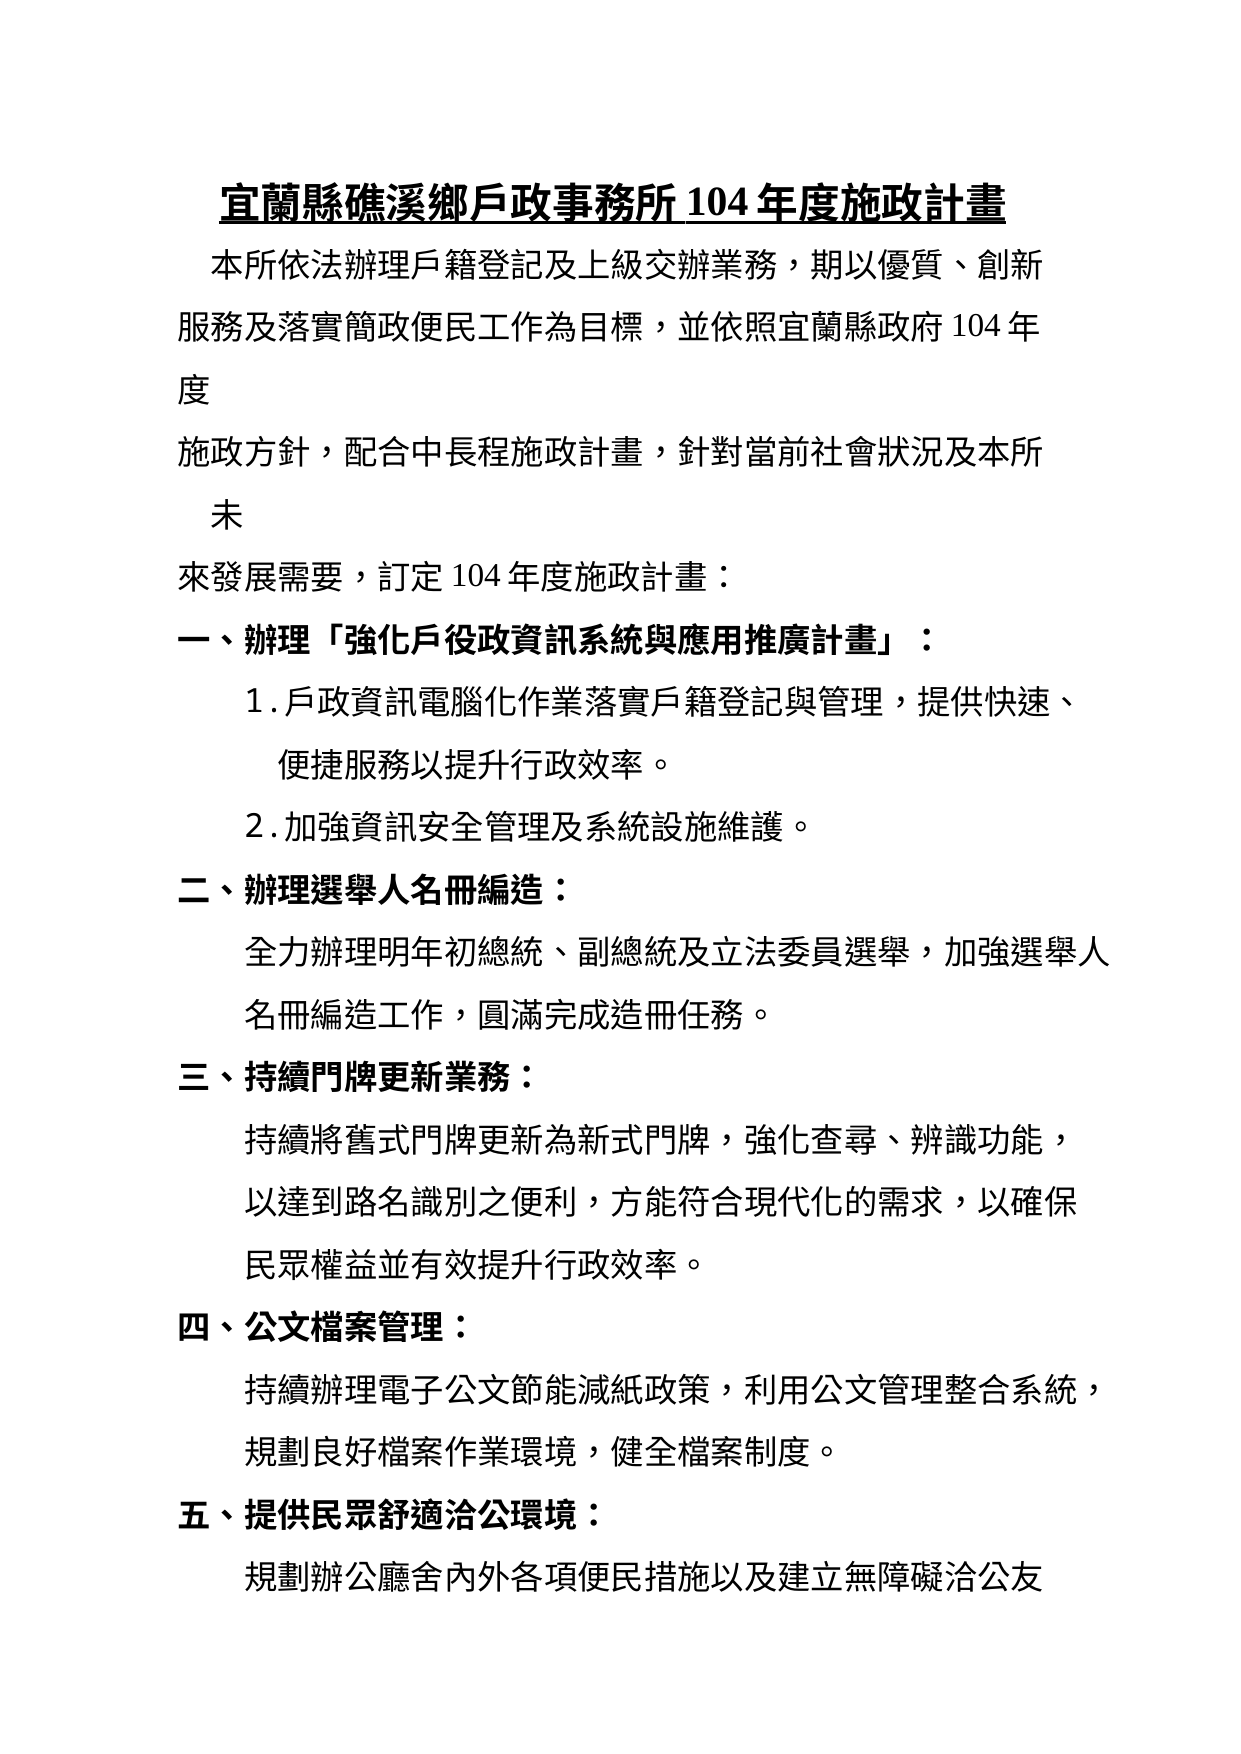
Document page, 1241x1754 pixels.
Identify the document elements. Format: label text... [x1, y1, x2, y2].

text 五、提供民眾舒適洽公環境： [177, 1471, 1063, 1533]
text 1.戶政資訊電腦化作業落實戶籍登記與管理，提供快速、 [177, 658, 1117, 721]
text 以達到路名識別之便利，方能符合現代化的需求，以確保 [177, 1158, 1115, 1221]
text 便捷服務以提升行政效率。 [277, 721, 1117, 783]
text 四、公文檔案管理： [177, 1283, 1063, 1346]
text 持續將舊式門牌更新為新式門牌，強化查尋、辨識功能， [177, 1096, 1115, 1158]
text 來發展需要，訂定104年度施政計畫： [177, 533, 1063, 596]
text 二、辦理選舉人名冊編造： [177, 846, 1115, 908]
text 2.加強資訊安全管理及系統設施維護。 [177, 783, 1063, 846]
text 名冊編造工作，圓滿完成造冊任務。 [177, 971, 1115, 1033]
text 民眾權益並有效提升行政效率。 [177, 1221, 1115, 1283]
text 宜蘭縣礁溪鄉戶政事務所104年度施政計畫 [177, 158, 1063, 221]
text 服務及落實簡政便民工作為目標，並依照宜蘭縣政府104年度 [177, 283, 1063, 408]
text 全力辦理明年初總統、副總統及立法委員選舉，加強選舉人 [177, 908, 1115, 971]
text 持續辦理電子公文節能減紙政策，利用公文管理整合系統，規劃良好檔案作業環境，健全檔案制度。 [244, 1346, 1115, 1471]
text 一、辦理「強化戶役政資訊系統與應用推廣計畫」： [177, 596, 1063, 658]
text 三、持續門牌更新業務： [177, 1033, 1063, 1096]
text 本所依法辦理戶籍登記及上級交辦業務，期以優質、創新 [177, 221, 1063, 283]
text 施政方針，配合中長程施政計畫，針對當前社會狀況及本所未 [177, 408, 1063, 533]
text 規劃辦公廳舍內外各項便民措施以及建立無障礙洽公友 [244, 1533, 1063, 1596]
